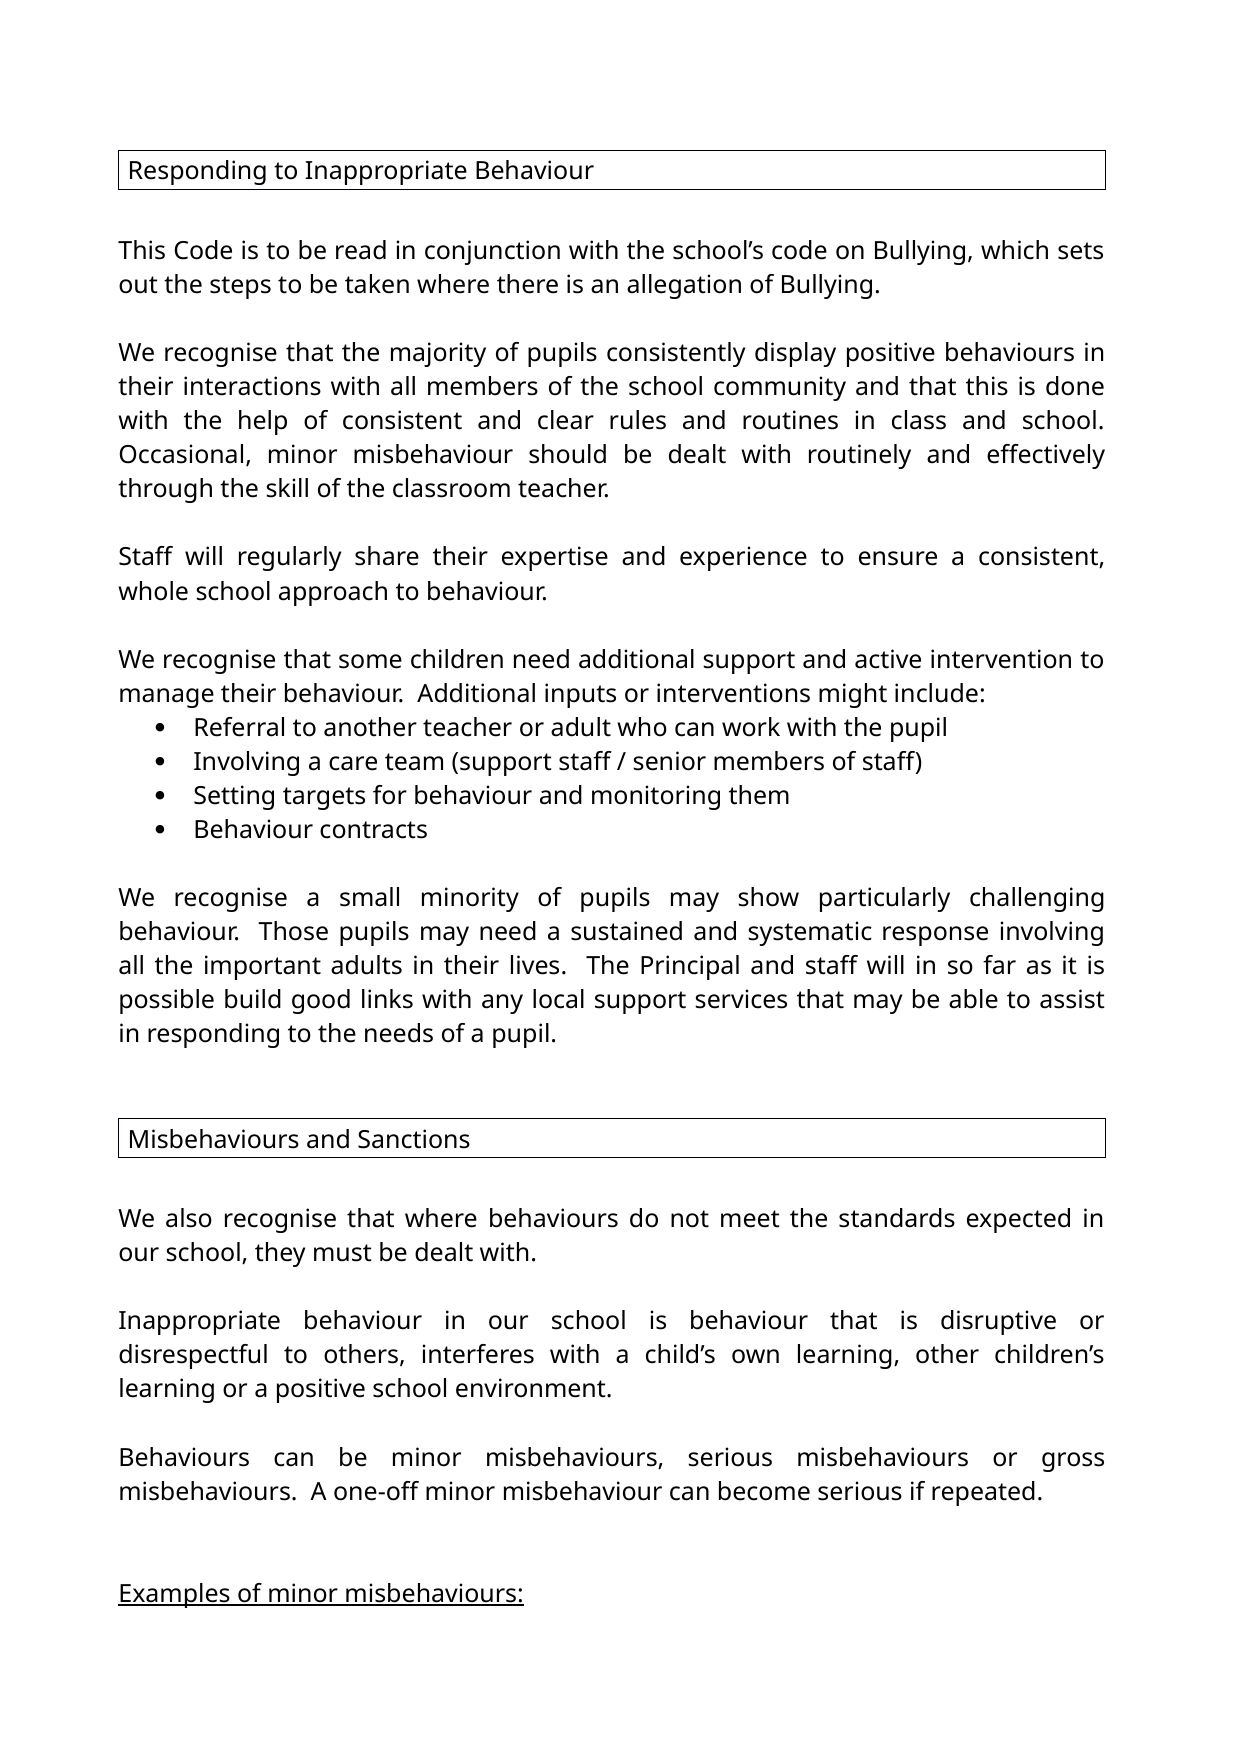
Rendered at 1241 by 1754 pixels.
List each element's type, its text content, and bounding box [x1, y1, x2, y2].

list Referral to another teacher or adult who can work with the pupil [156, 709, 1106, 743]
text Staff will regularly share their expertise and experience to ensure a consistent, whole school approach to behaviour. [118, 539, 1106, 607]
text This Code is to be read in conjunction with the school’s code on Bullying, which sets out the steps to be taken where there is an allegation of Bullying. [118, 232, 1106, 301]
list Setting targets for behaviour and monitoring them [156, 777, 1106, 812]
text Examples of minor misbehaviours: [118, 1576, 1106, 1609]
text We recognise that some children need additional support and active intervention to manage their behaviour. Additional inputs or interventions might include: [118, 641, 1106, 709]
list Behaviour contracts [156, 812, 1106, 846]
text We recognise that the majority of pupils consistently display positive behaviours in their interactions with all members of the school community and that this is done with the help of consistent and clear rules and routines in class and school. Occasional, minor misbehaviour should be dealt with routinely and effectively through the skill of the classroom teacher. [118, 335, 1106, 505]
text Inappropriate behaviour in our school is behaviour that is disruptive or disrespectful to others, interferes with a child’s own learning, other children’s learning or a positive school environment. [118, 1303, 1106, 1405]
text Behaviours can be minor misbehaviours, serious misbehaviours or gross misbehaviours. A one-off minor misbehaviour can become serious if repeated. [118, 1439, 1106, 1507]
list Involving a care team (support staff / senior members of staff) [156, 743, 1106, 777]
text Misbehaviours and Sanctions [119, 1119, 1105, 1157]
text Responding to Inappropriate Behaviour [119, 151, 1105, 189]
text We also recognise that where behaviours do not meet the standards expected in our school, they must be dealt with. [118, 1201, 1106, 1269]
text We recognise a small minority of pupils may show particularly challenging behaviour. Those pupils may need a sustained and systematic response involving all the important adults in their lives. The Principal and staff will in so far as it is possible build good links with any local support services that may be able to assist in responding to the needs of a pupil. [118, 880, 1106, 1050]
